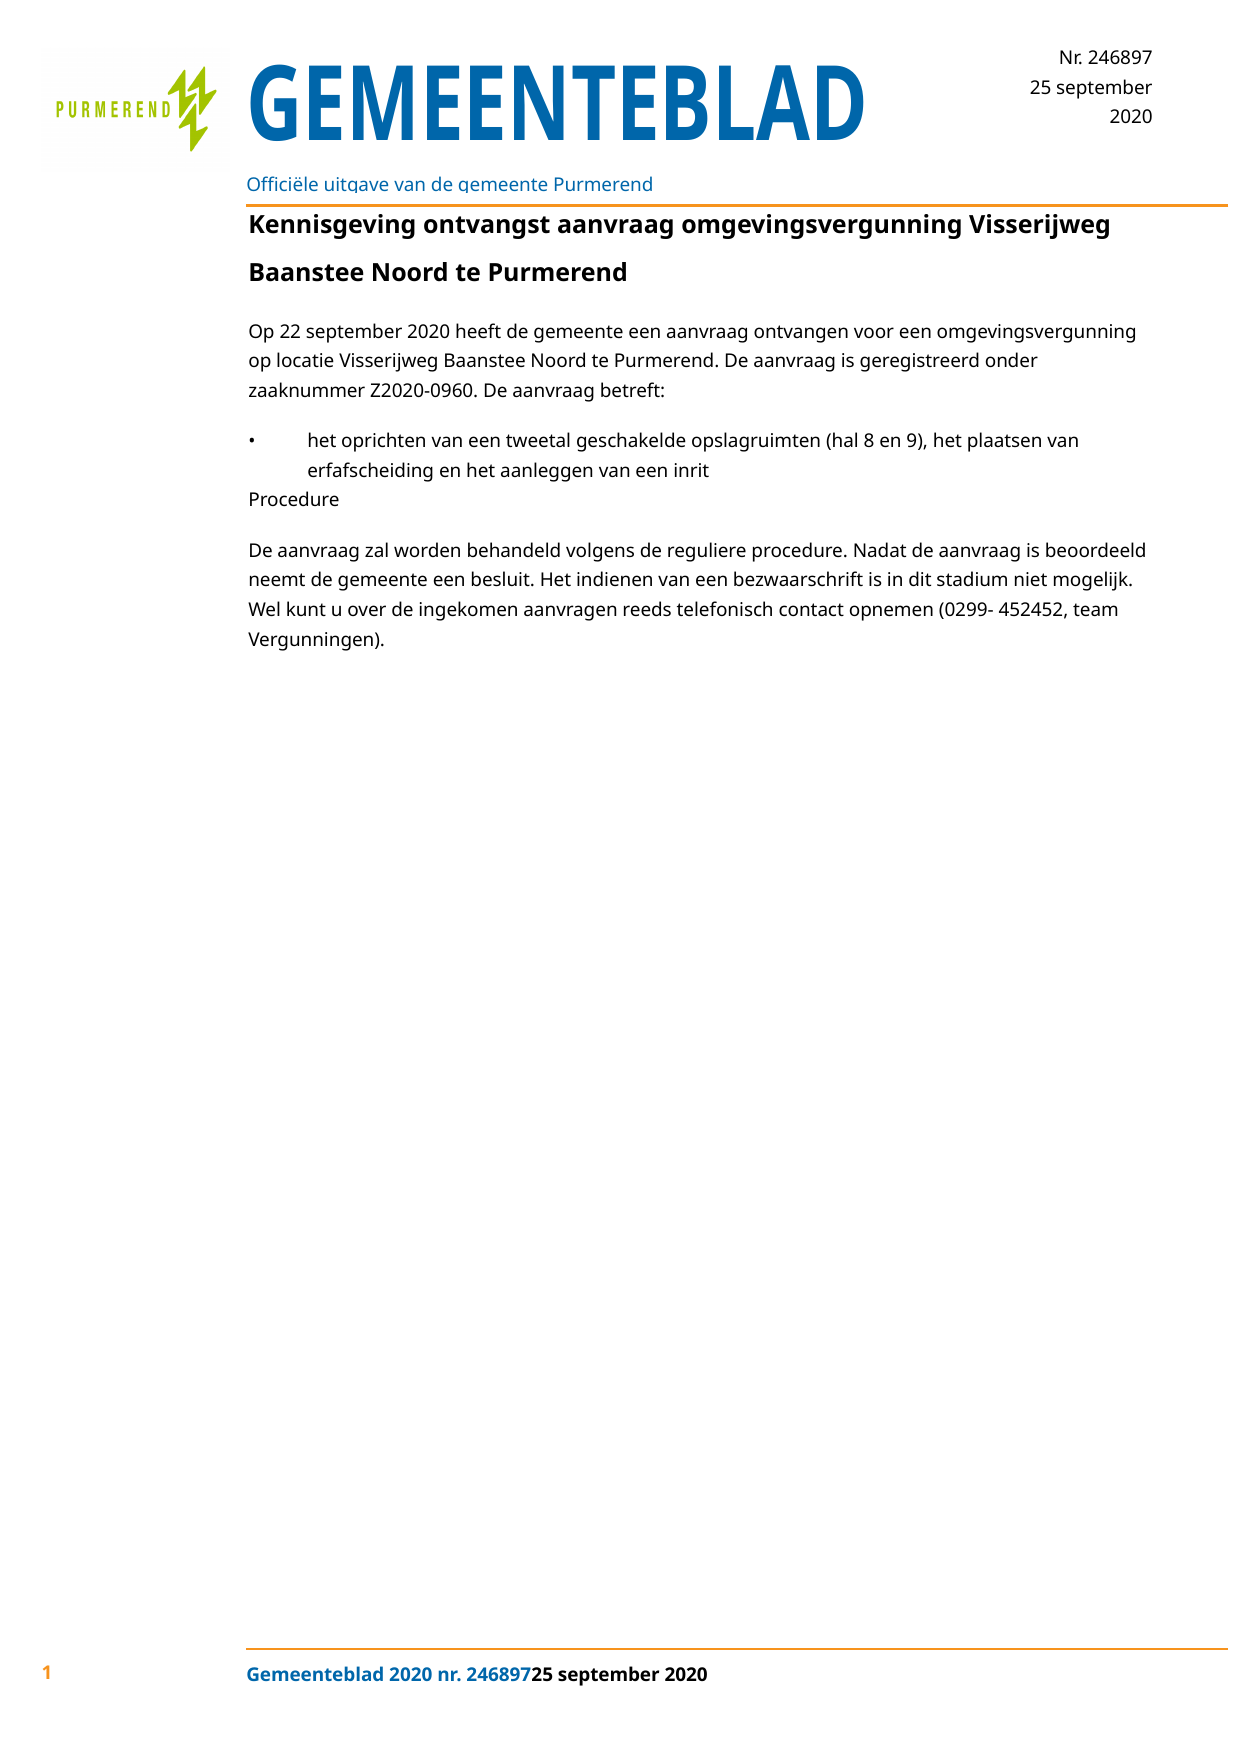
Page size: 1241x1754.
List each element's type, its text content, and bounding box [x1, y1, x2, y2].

picture [41, 47, 231, 172]
text De aanvraag zal worden behandeld volgens de reguliere procedure. Nadat de aanvraag is beoordeeld neemt de gemeente een besluit. Het indienen van een bezwaarschrift is in dit stadium niet mogelijk. Wel kunt u over de ingekomen aanvragen reeds telefonisch contact opnemen (0299- 452452, team Vergunningen). [248, 537, 1152, 652]
list het oprichten van een tweetal geschakelde opslagruimten (hal 8 en 9), het plaatsen van erfafscheiding en het aanleggen van een inrit [248, 427, 1152, 483]
text Procedure [248, 487, 1152, 512]
text Op 22 september 2020 heeft de gemeente een aanvraag ontvangen voor een omgevingsvergunning op locatie Visserijweg Baanstee Noord te Purmerend. De aanvraag is geregistreerd onder zaaknummer Z2020-0960. De aanvraag betreft: [248, 318, 1152, 403]
text Kennisgeving ontvangst aanvraag omgevingsvergunning Visserijweg Baanstee Noord te Purmerend [248, 207, 1152, 288]
